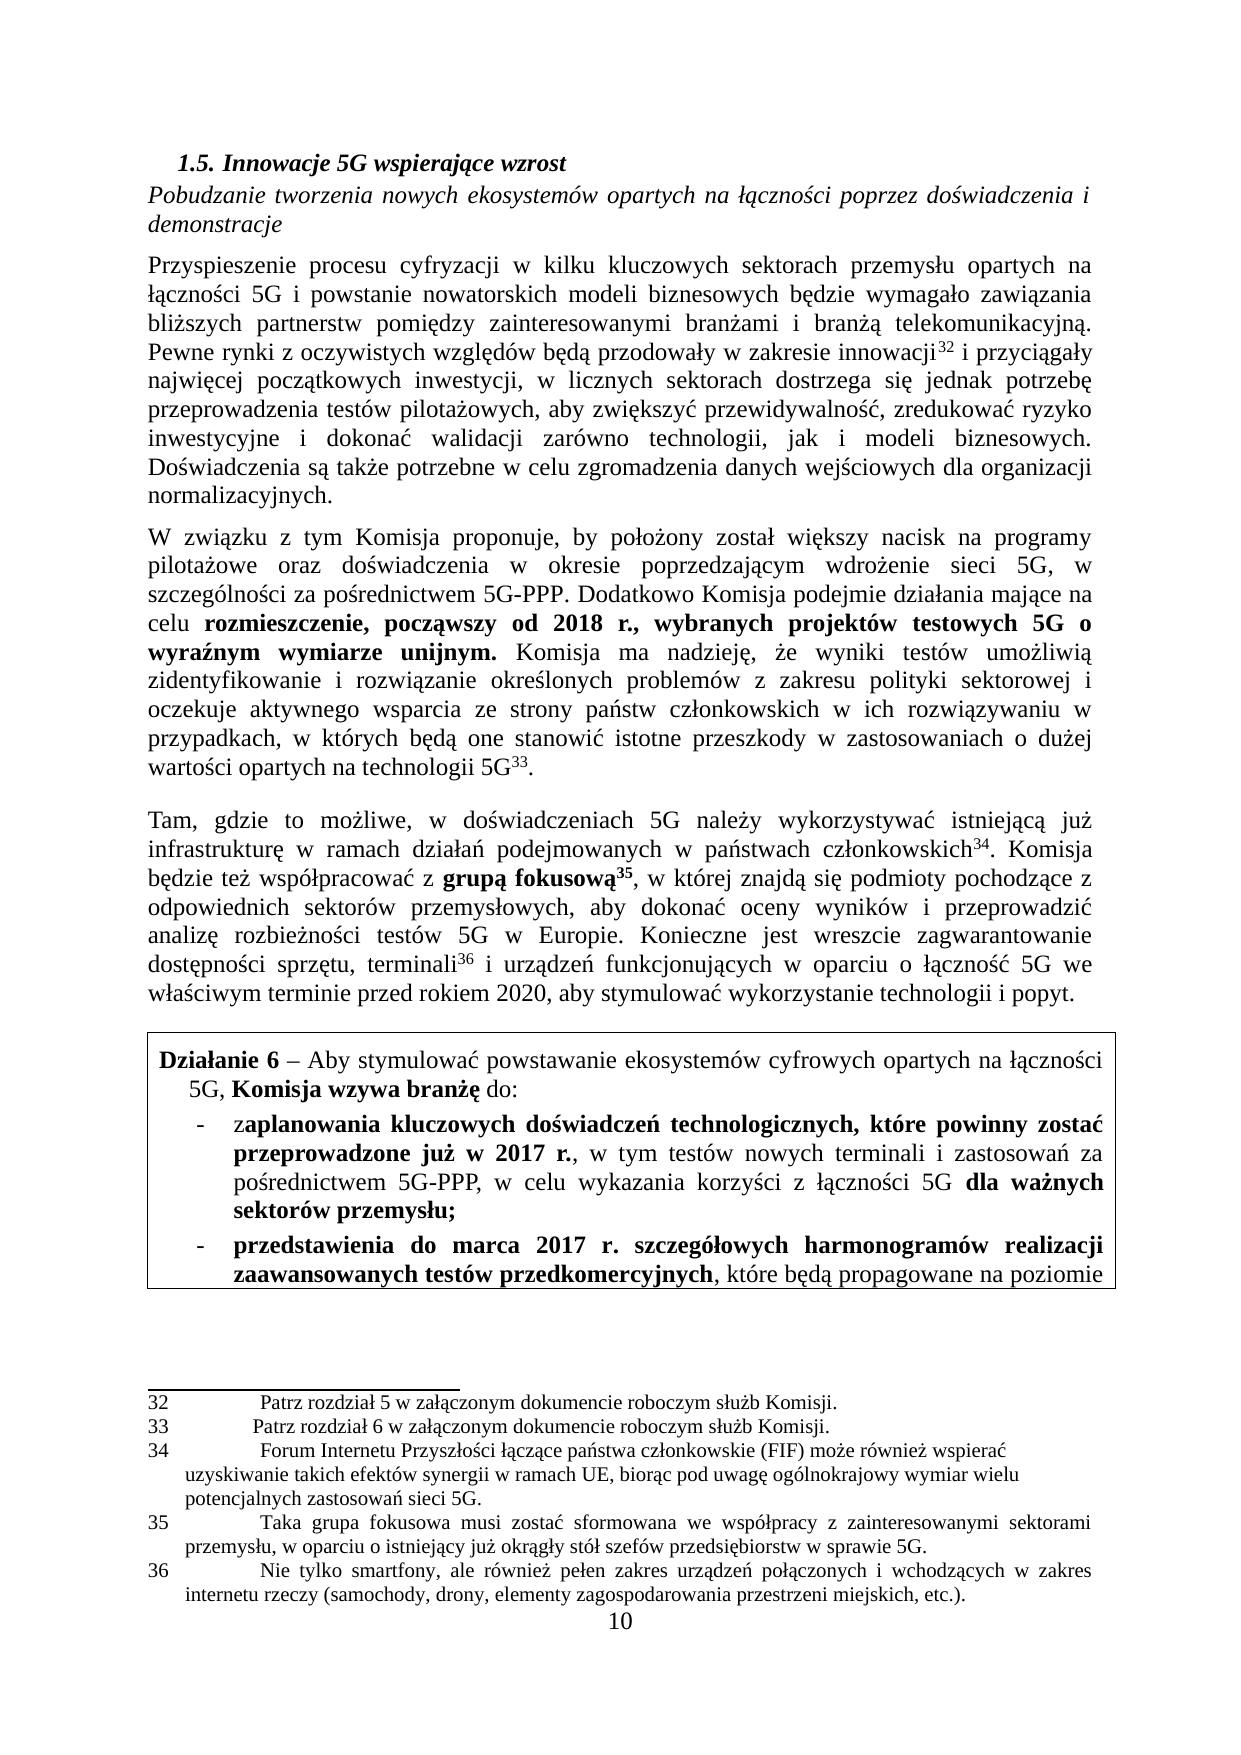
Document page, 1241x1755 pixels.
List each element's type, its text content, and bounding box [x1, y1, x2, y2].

text Patrz rozdział 5 w załączonym dokumencie roboczym służb Komisji. [148, 1390, 1093, 1414]
text Patrz rozdział 6 w załączonym dokumencie roboczym służb Komisji. [148, 1414, 1093, 1438]
text Nie tylko smartfony, ale również pełen zakres urządzeń połączonych i wchodzących w zakres internetu rzeczy (samochody, drony, elementy zagospodarowania przestrzeni miejskich, etc.). [148, 1558, 1093, 1606]
text Taka grupa fokusowa musi zostać sformowana we współpracy z zainteresowanymi sektorami przemysłu, w oparciu o istniejący już okrągły stół szefów przedsiębiorstw w sprawie 5G. [148, 1510, 1093, 1558]
list Innowacje 5G wspierające wzrost [177, 148, 1093, 176]
subtitle Pobudzanie tworzenia nowych ekosystemów opartych na łączności poprzez doświadczenia i demonstracje [148, 181, 1093, 238]
table_header Działanie 6 – Aby stymulować powstawanie ekosystemów cyfrowych opartych na łączności 5G, Komisja wzywa branżę do: zaplanowania kluczowych doświadczeń technologicznych, które powinny zostać przeprowadzone już w 2017 r., w tym testów nowych terminali i zastosowań za pośrednictwem 5G-PPP, w celu wykazania korzyści z łączności 5G dla ważnych sektorów przemysłu; przedstawienia do marca 2017 r. szczegółowych harmonogramów realizacji zaawansowanych testów przedkomercyjnych, które będą propagowane na poziomie [148, 1033, 1115, 1288]
text W związku z tym Komisja proponuje, by położony został większy nacisk na programy pilotażowe oraz doświadczenia w okresie poprzedzającym wdrożenie sieci 5G, w szczególności za pośrednictwem 5G-PPP. Dodatkowo Komisja podejmie działania mające na celu rozmieszczenie, począwszy od 2018 r., wybranych projektów testowych 5G o wyraźnym wymiarze unijnym. Komisja ma nadzieję, że wyniki testów umożliwią zidentyfikowanie i rozwiązanie określonych problemów z zakresu polityki sektorowej i oczekuje aktywnego wsparcia ze strony państw członkowskich w ich rozwiązywaniu w przypadkach, w których będą one stanowić istotne przeszkody w zastosowaniach o dużej wartości opartych na technologii 5G. [148, 522, 1093, 781]
text Tam, gdzie to możliwe, w doświadczeniach 5G należy wykorzystywać istniejącą już infrastrukturę w ramach działań podejmowanych w państwach członkowskich. Komisja będzie też współpracować z grupą fokusową, w której znajdą się podmioty pochodzące z odpowiednich sektorów przemysłowych, aby dokonać oceny wyników i przeprowadzić analizę rozbieżności testów 5G w Europie. Konieczne jest wreszcie zagwarantowanie dostępności sprzętu, terminali i urządzeń funkcjonujących w oparciu o łączność 5G we właściwym terminie przed rokiem 2020, aby stymulować wykorzystanie technologii i popyt. [148, 806, 1093, 1007]
text Przyspieszenie procesu cyfryzacji w kilku kluczowych sektorach przemysłu opartych na łączności 5G i powstanie nowatorskich modeli biznesowych będzie wymagało zawiązania bliższych partnerstw pomiędzy zainteresowanymi branżami i branżą telekomunikacyjną. Pewne rynki z oczywistych względów będą przodowały w zakresie innowacji i przyciągały najwięcej początkowych inwestycji, w licznych sektorach dostrzega się jednak potrzebę przeprowadzenia testów pilotażowych, aby zwiększyć przewidywalność, zredukować ryzyko inwestycyjne i dokonać walidacji zarówno technologii, jak i modeli biznesowych. Doświadczenia są także potrzebne w celu zgromadzenia danych wejściowych dla organizacji normalizacyjnych. [148, 251, 1093, 509]
text Forum Internetu Przyszłości łączące państwa członkowskie (FIF) może również wspierać uzyskiwanie takich efektów synergii w ramach UE, biorąc pod uwagę ogólnokrajowy wymiar wielu potencjalnych zastosowań sieci 5G. [148, 1438, 1093, 1510]
